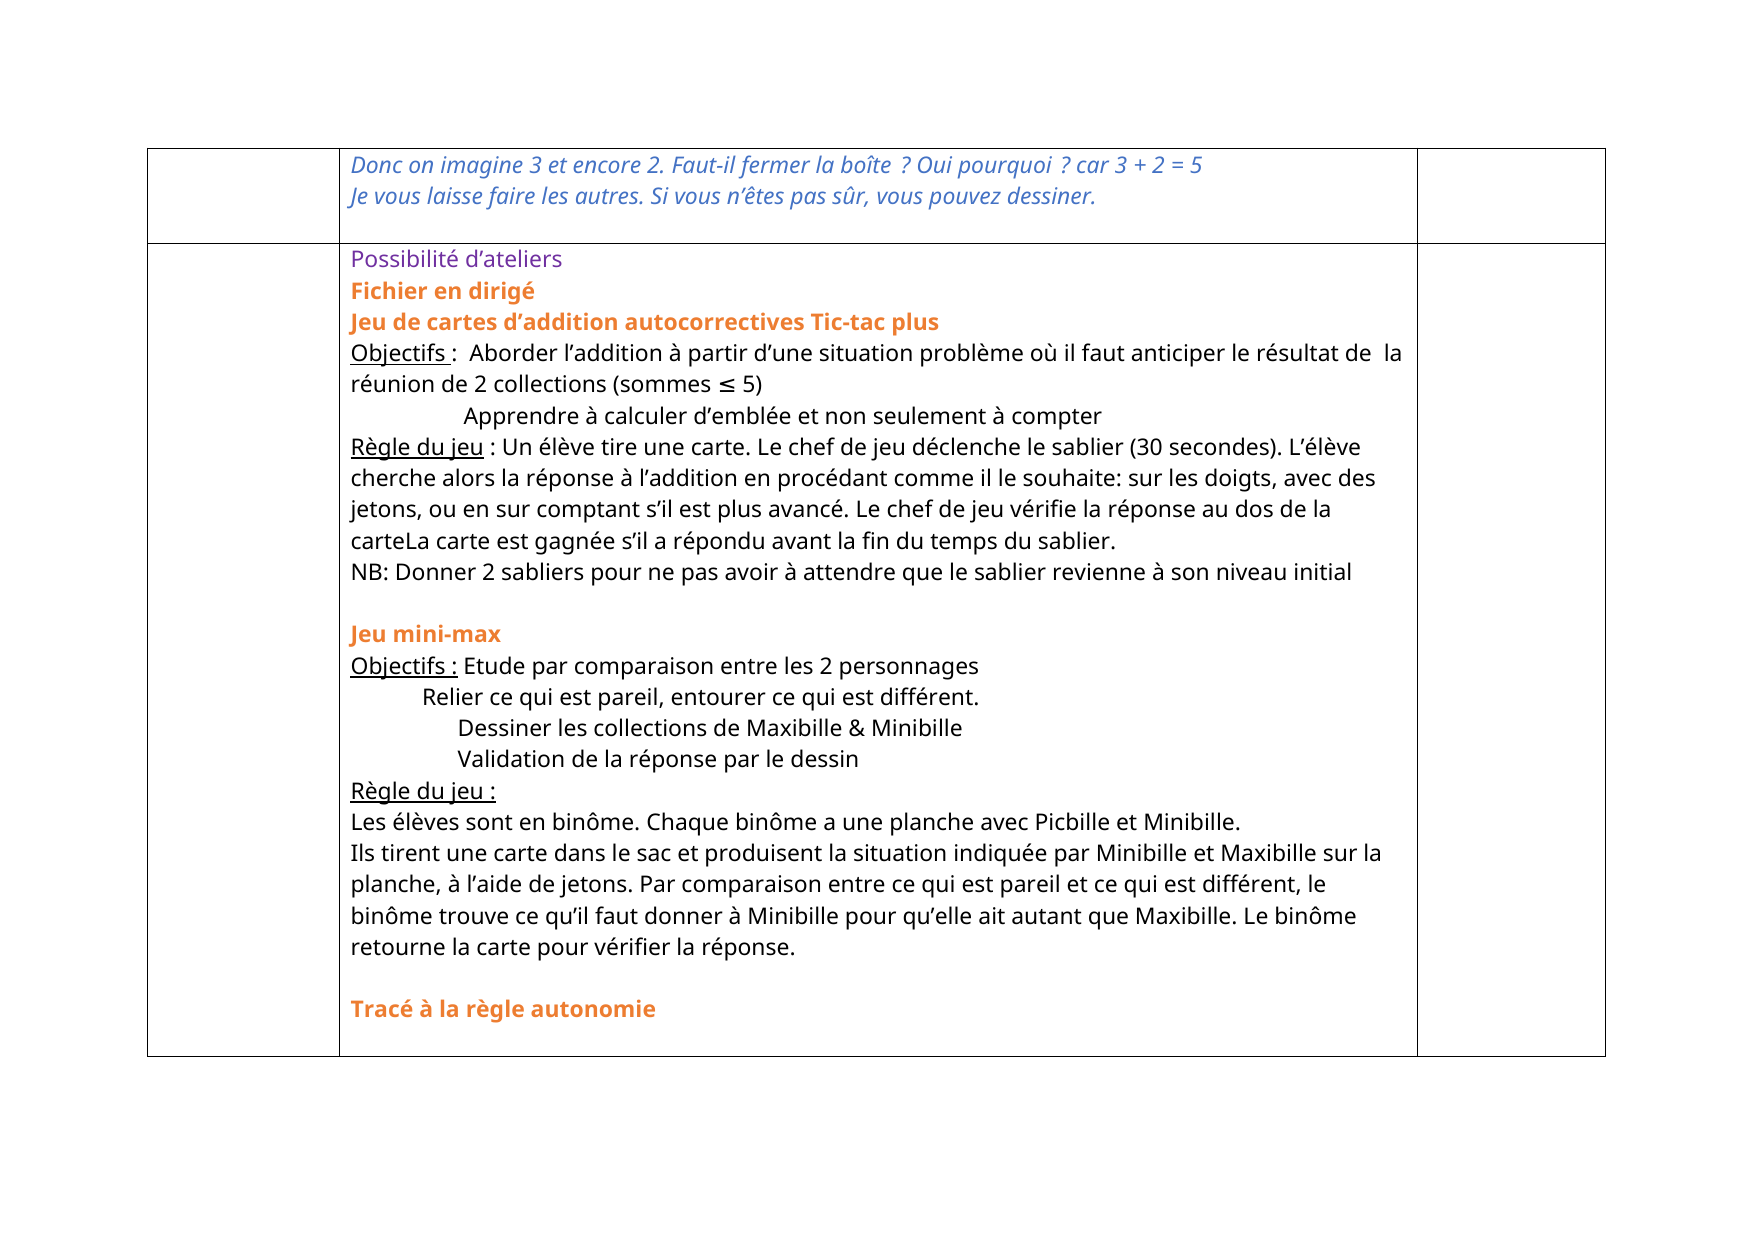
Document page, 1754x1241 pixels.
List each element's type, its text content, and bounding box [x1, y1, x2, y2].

table_cell Donc on imagine 3 et encore 2. Faut-il fermer la boîte ? Oui pourquoi ? car 3 + 2 = 5 Je vous laisse faire les autres. Si vous n’êtes pas sûr, vous pouvez dessiner. [340, 149, 1417, 242]
table_cell Possibilité d’ateliers Fichier en dirigé Jeu de cartes d’addition autocorrectives Tic-tac plus Objectifs : Aborder l’addition à partir d’une situation problème où il faut anticiper le résultat de la réunion de 2 collections (sommes ≤ 5) Apprendre à calculer d’emblée et non seulement à compter Règle du jeu : Un élève tire une carte. Le chef de jeu déclenche le sablier (30 secondes). L’élève cherche alors la réponse à l’addition en procédant comme il le souhaite: sur les doigts, avec des jetons, ou en sur comptant s’il est plus avancé. Le chef de jeu vérifie la réponse au dos de la carteLa carte est gagnée s’il a répondu avant la fin du temps du sablier. NB: Donner 2 sabliers pour ne pas avoir à attendre que le sablier revienne à son niveau initial Jeu mini-max Objectifs : Etude par comparaison entre les 2 personnages Relier ce qui est pareil, entourer ce qui est différent. Dessiner les collections de Maxibille & Minibille Validation de la réponse par le dessin Règle du jeu : Les élèves sont en binôme. Chaque binôme a une planche avec Picbille et Minibille. Ils tirent une carte dans le sac et produisent la situation indiquée par Minibille et Maxibille sur la planche, à l’aide de jetons. Par comparaison entre ce qui est pareil et ce qui est différent, le binôme trouve ce qu’il faut donner à Minibille pour qu’elle ait autant que Maxibille. Le binôme retourne la carte pour vérifier la réponse. Tracé à la règle autonomie [340, 244, 1417, 1056]
table_cell [1418, 244, 1605, 1056]
table_cell [148, 244, 339, 1056]
table_cell [1418, 149, 1605, 242]
table_cell [148, 149, 339, 242]
